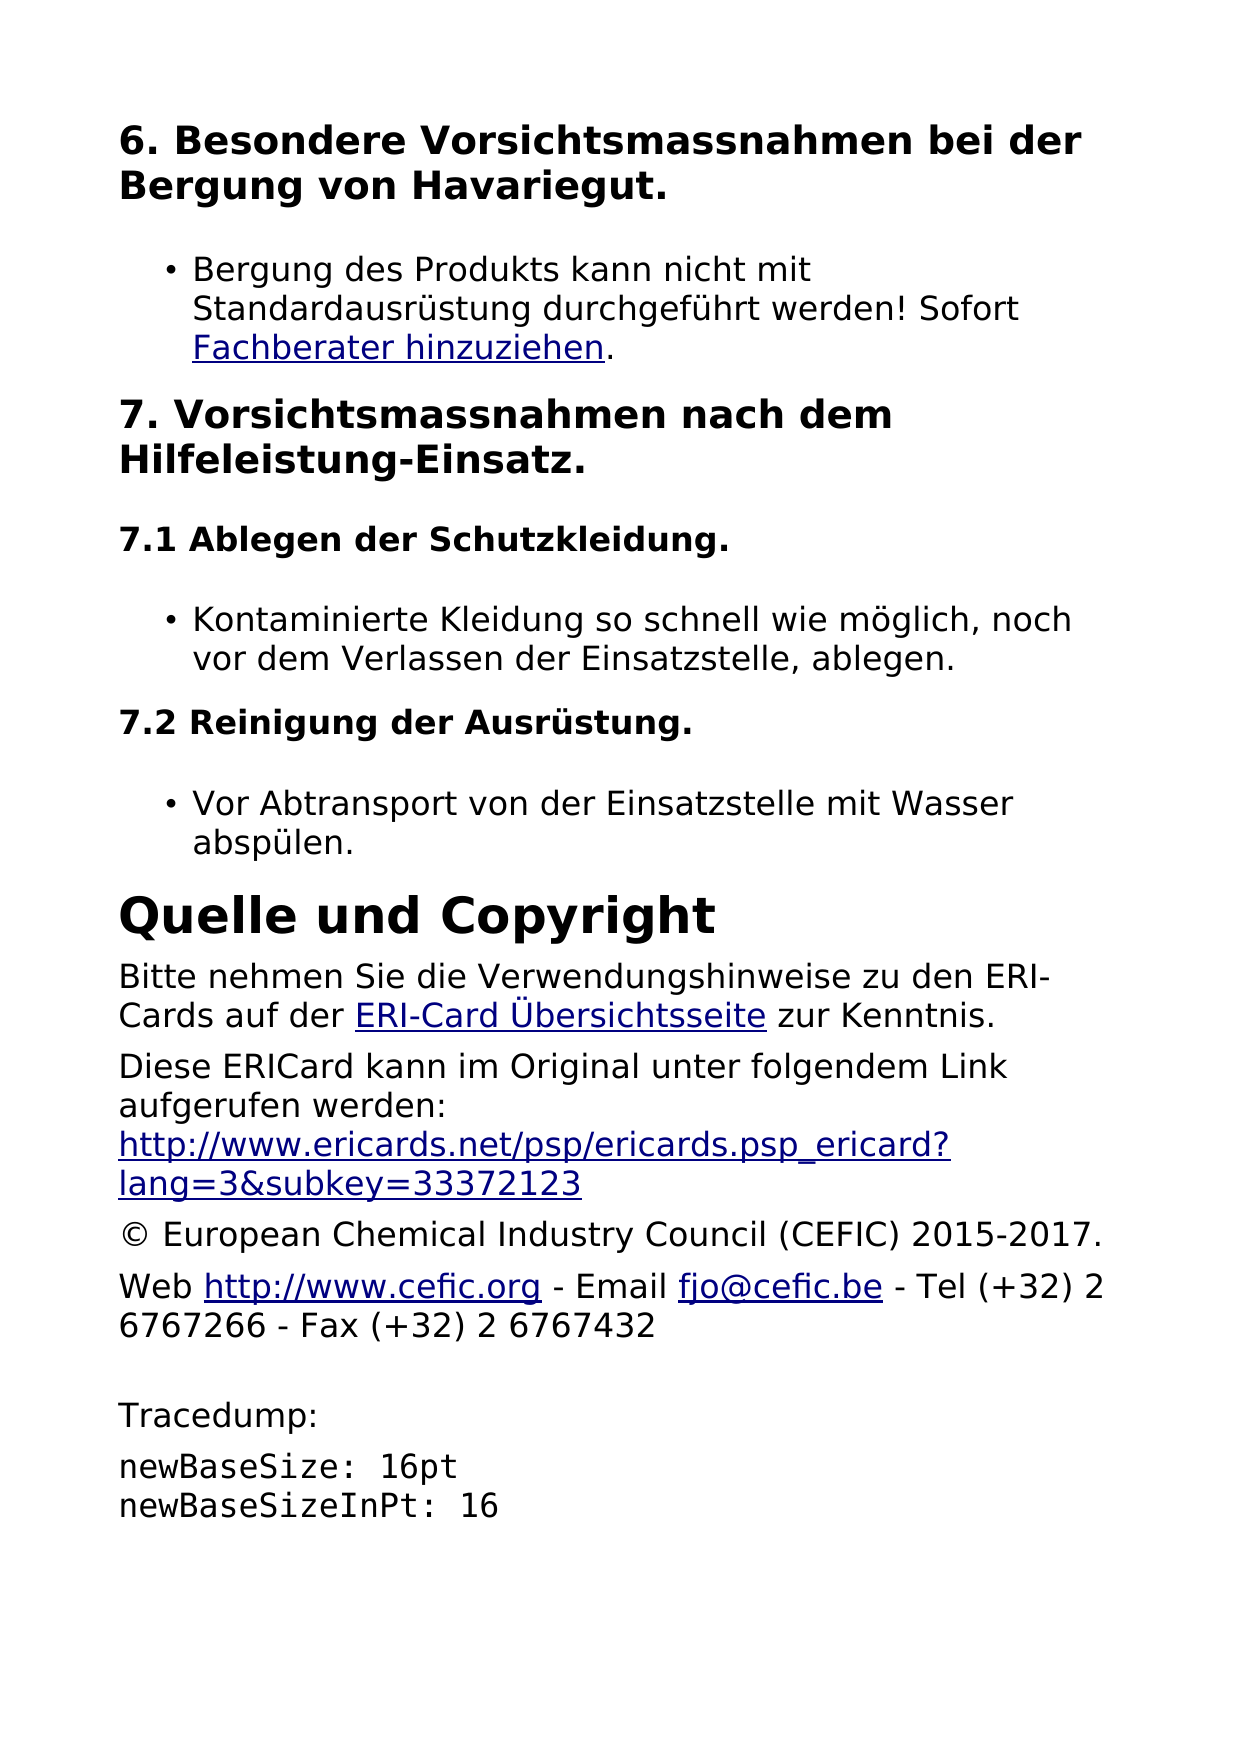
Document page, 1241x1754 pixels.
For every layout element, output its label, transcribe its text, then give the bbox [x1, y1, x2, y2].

list Kontaminierte Kleidung so schnell wie möglich, noch vor dem Verlassen der Einsatzstelle, ablegen. [177, 601, 1122, 678]
text Bitte nehmen Sie die Verwendungshinweise zu den ERI-Cards auf der ERI-Card Übersichtsseite zur Kenntnis. [118, 958, 1122, 1036]
subtitle 7.1 Ablegen der Schutzkleidung. [118, 520, 1122, 559]
subtitle 7.2 Reinigung der Ausrüstung. [118, 703, 1122, 742]
subtitle Quelle und Copyright [118, 887, 1122, 945]
list Bergung des Produkts kann nicht mit Standardausrüstung durchgeführt werden! Sofort Fachberater hinzuziehen. [177, 251, 1122, 367]
text Diese ERICard kann im Original unter folgendem Link aufgerufen werden: http://www.ericards.net/psp/ericards.psp_ericard?lang=3&subkey=33372123 [118, 1048, 1122, 1203]
text newBaseSize: 16pt newBaseSizeInPt: 16 [118, 1448, 1122, 1525]
text © European Chemical Industry Council (CEFIC) 2015-2017. [118, 1216, 1122, 1255]
text Tracedump: [118, 1357, 1122, 1435]
subtitle 7. Vorsichtsmassnahmen nach dem Hilfeleistung-Einsatz. [118, 392, 1122, 482]
text Web http://www.cefic.org - Email fjo@cefic.be - Tel (+32) 2 6767266 - Fax (+32) 2 6767432 [118, 1267, 1122, 1345]
list Vor Abtransport von der Einsatzstelle mit Wasser abspülen. [177, 784, 1122, 862]
subtitle 6. Besondere Vorsichtsmassnahmen bei der Bergung von Havariegut. [118, 118, 1122, 208]
